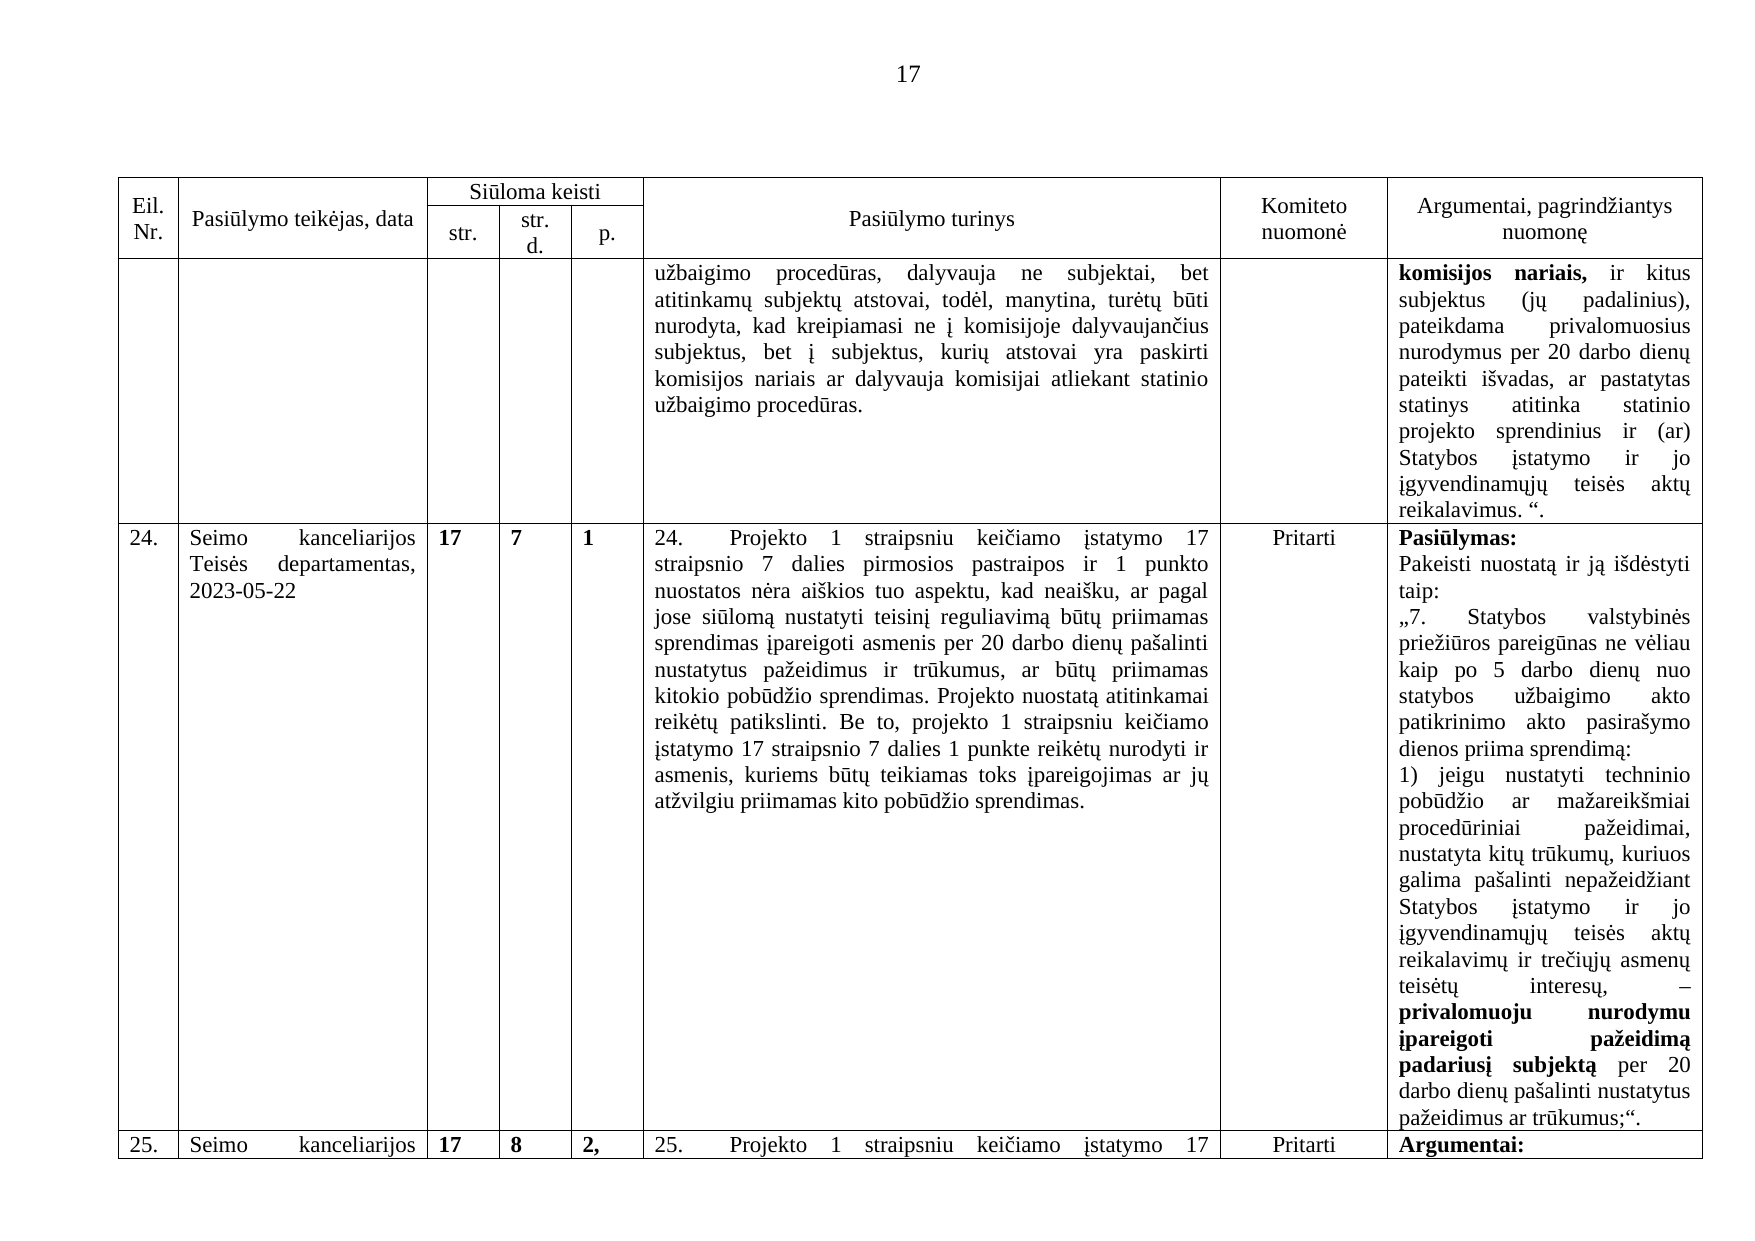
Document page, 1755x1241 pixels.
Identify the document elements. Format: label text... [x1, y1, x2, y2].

table_header Pasiūlymo turinys [644, 178, 1220, 258]
table_cell 24. [119, 524, 178, 1130]
table_cell p. [572, 206, 643, 258]
table_cell Pritarti [1221, 1131, 1387, 1157]
table_cell Pasiūlymas: Pakeisti nuostatą ir ją išdėstyti taip: „7. Statybos valstybinės priežiūros pareigūnas ne vėliau kaip po 5 darbo dienų nuo statybos užbaigimo akto patikrinimo akto pasirašymo dienos priima sprendimą: 1) jeigu nustatyti techninio pobūdžio ar mažareikšmiai procedūriniai pažeidimai, nustatyta kitų trūkumų, kuriuos galima pašalinti nepažeidžiant Statybos įstatymo ir jo įgyvendinamųjų teisės aktų reikalavimų ir trečiųjų asmenų teisėtų interesų, – privalomuoju nurodymu įpareigoti pažeidimą padariusį subjektą per 20 darbo dienų pašalinti nustatytus pažeidimus ar trūkumus;“. [1388, 524, 1702, 1130]
table_cell Argumentai: [1388, 1131, 1702, 1157]
table_cell 17 [428, 524, 499, 1130]
table_header Pasiūlymo teikėjas, data [179, 178, 427, 258]
table_header Siūloma keisti [428, 178, 643, 204]
table_cell str. d. [500, 206, 571, 258]
table_cell [500, 259, 571, 523]
table_cell [1221, 259, 1387, 523]
table_cell 24. Projekto 1 straipsniu keičiamo įstatymo 17 straipsnio 7 dalies pirmosios pastraipos ir 1 punkto nuostatos nėra aiškios tuo aspektu, kad neaišku, ar pagal jose siūlomą nustatyti teisinį reguliavimą būtų priimamas sprendimas įpareigoti asmenis per 20 darbo dienų pašalinti nustatytus pažeidimus ir trūkumus, ar būtų priimamas kitokio pobūdžio sprendimas. Projekto nuostatą atitinkamai reikėtų patikslinti. Be to, projekto 1 straipsniu keičiamo įstatymo 17 straipsnio 7 dalies 1 punkte reikėtų nurodyti ir asmenis, kuriems būtų teikiamas toks įpareigojimas ar jų atžvilgiu priimamas kito pobūdžio sprendimas. [644, 524, 1220, 1130]
table_cell komisijos nariais, ir kitus subjektus (jų padalinius), pateikdama privalomuosius nurodymus per 20 darbo dienų pateikti išvadas, ar pastatytas statinys atitinka statinio projekto sprendinius ir (ar) Statybos įstatymo ir jo įgyvendinamųjų teisės aktų reikalavimus. “. [1388, 259, 1702, 523]
table_cell [179, 259, 427, 523]
table_header Argumentai, pagrindžiantys nuomonę [1388, 178, 1702, 258]
table_cell 2, [572, 1131, 643, 1157]
table_cell Seimo kanceliarijos Teisės departamentas, 2023-05-22 [179, 524, 427, 1130]
table_cell 25. [119, 1131, 178, 1157]
table_cell 25. Projekto 1 straipsniu keičiamo įstatymo 17 [644, 1131, 1220, 1157]
table_cell str. [428, 206, 499, 258]
table_cell 17 [428, 1131, 499, 1157]
table_cell [119, 259, 178, 523]
table_header Komiteto nuomonė [1221, 178, 1387, 258]
table_cell Pritarti [1221, 524, 1387, 1130]
table_cell [428, 259, 499, 523]
table_header Eil. Nr. [119, 178, 178, 258]
table_cell 1 [572, 524, 643, 1130]
table_cell Seimo kanceliarijos [179, 1131, 427, 1157]
table_cell 8 [500, 1131, 571, 1157]
table_cell užbaigimo procedūras, dalyvauja ne subjektai, bet atitinkamų subjektų atstovai, todėl, manytina, turėtų būti nurodyta, kad kreipiamasi ne į komisijoje dalyvaujančius subjektus, bet į subjektus, kurių atstovai yra paskirti komisijos nariais ar dalyvauja komisijai atliekant statinio užbaigimo procedūras. [644, 259, 1220, 523]
table_cell [572, 259, 643, 523]
table_cell 7 [500, 524, 571, 1130]
